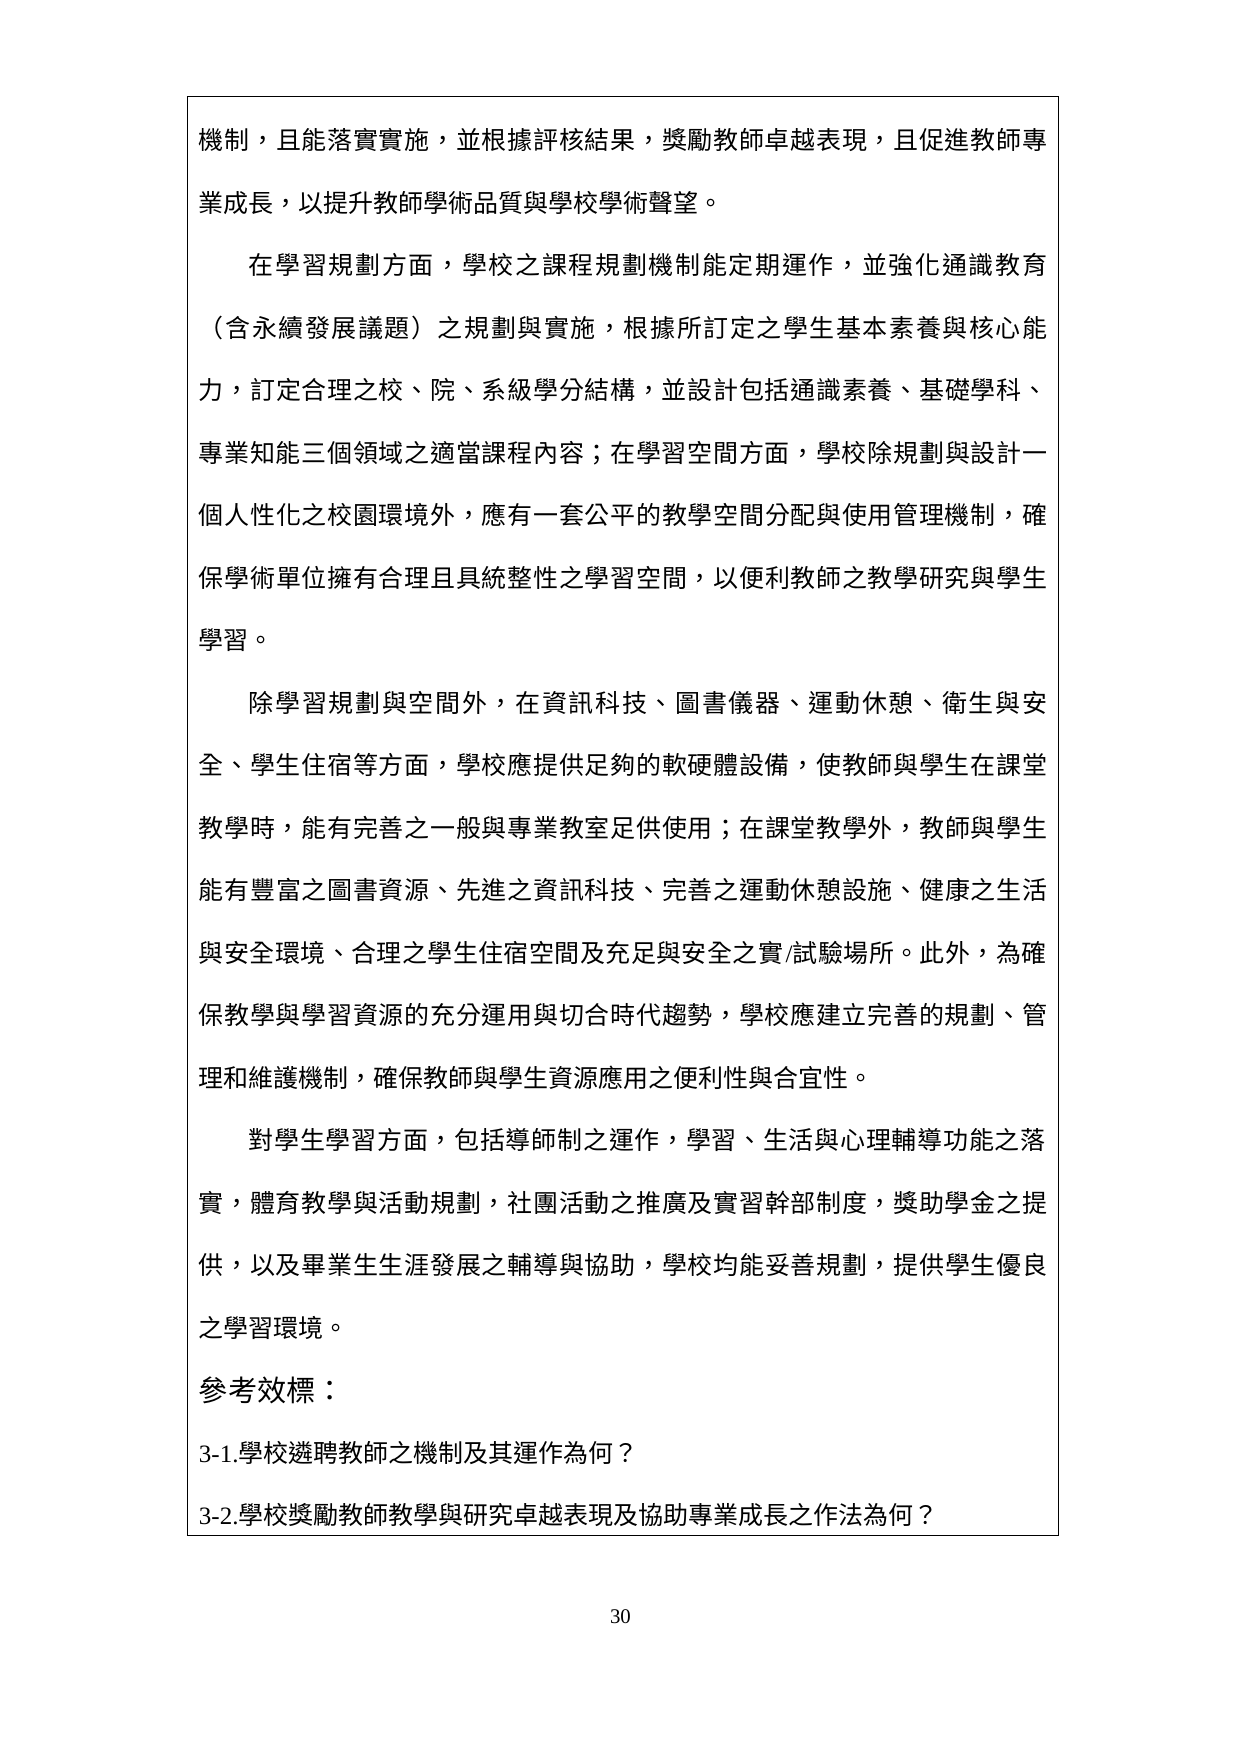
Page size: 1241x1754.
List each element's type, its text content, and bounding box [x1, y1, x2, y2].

table_header 機制，且能落實實施，並根據評核結果，獎勵教師卓越表現，且促進教師專業成長，以提升教師學術品質與學校學術聲望。 在學習規劃方面，學校之課程規劃機制能定期運作，並強化通識教育（含永續發展議題）之規劃與實施，根據所訂定之學生基本素養與核心能力，訂定合理之校、院、系級學分結構，並設計包括通識素養、基礎學科、專業知能三個領域之適當課程內容；在學習空間方面，學校除規劃與設計一個人性化之校園環境外，應有一套公平的教學空間分配與使用管理機制，確保學術單位擁有合理且具統整性之學習空間，以便利教師之教學研究與學生學習。 除學習規劃與空間外，在資訊科技、圖書儀器、運動休憩、衛生與安全、學生住宿等方面，學校應提供足夠的軟硬體設備，使教師與學生在課堂教學時，能有完善之一般與專業教室足供使用；在課堂教學外，教師與學生能有豐富之圖書資源、先進之資訊科技、完善之運動休憩設施、健康之生活與安全環境、合理之學生住宿空間及充足與安全之實/試驗場所。此外，為確保教學與學習資源的充分運用與切合時代趨勢，學校應建立完善的規劃、管理和維護機制，確保教師與學生資源應用之便利性與合宜性。 對學生學習方面，包括導師制之運作，學習、生活與心理輔導功能之落實，體育教學與活動規劃，社團活動之推廣及實習幹部制度，獎助學金之提供，以及畢業生生涯發展之輔導與協助，學校均能妥善規劃，提供學生優良之學習環境。 參考效標： 3-1.學校遴聘教師之機制及其運作為何？ 3-2.學校獎勵教師教學與研究卓越表現及協助專業成長之作法為何？ [188, 97, 1058, 1535]
